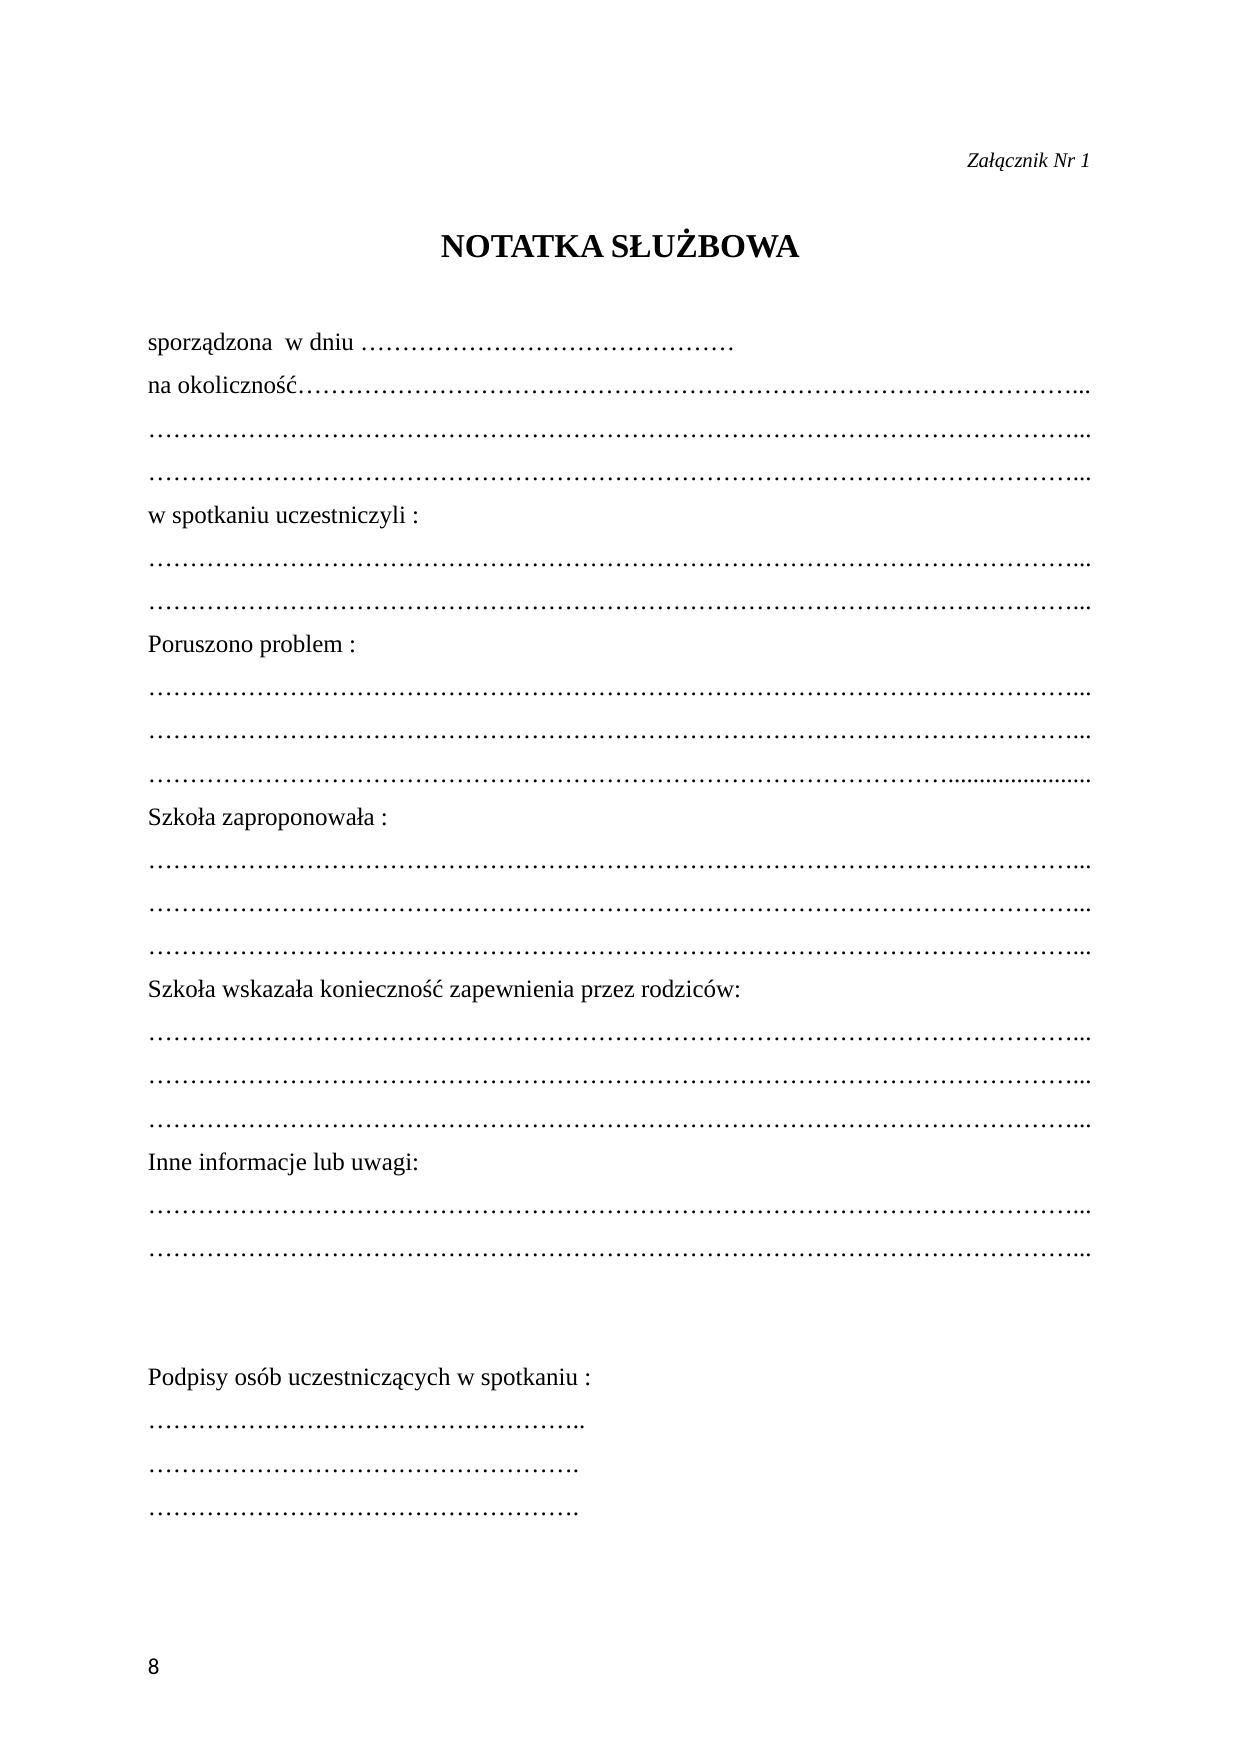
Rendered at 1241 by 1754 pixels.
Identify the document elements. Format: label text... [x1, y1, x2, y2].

text …………………………………………………………………………………………………... [148, 457, 1093, 486]
text Szkoła wskazała konieczność zapewnienia przez rodziców: [148, 974, 1093, 1003]
text …………………………………………………………………………………………………... [148, 543, 1093, 572]
text Załącznik Nr 1 [148, 148, 1093, 172]
text …………………………………………………………………………………………………... [148, 1190, 1093, 1219]
text …………………………………………….. [148, 1406, 1093, 1434]
text ……………………………………………. [148, 1492, 1093, 1521]
text …………………………………………………………………………………………………... [148, 931, 1093, 960]
text Poruszono problem : [148, 629, 1093, 658]
text …………………………………………………………………………………………………... [148, 1104, 1093, 1132]
text …………………………………………………………………………………………………... [148, 1061, 1093, 1089]
text w spotkaniu uczestniczyli : [148, 500, 1093, 529]
text …………………………………………………………………………………………………... [148, 414, 1093, 442]
text Inne informacje lub uwagi: [148, 1147, 1093, 1176]
text …………………………………………………………………………………………………... [148, 888, 1093, 917]
text NOTATKA SŁUŻBOWA [148, 227, 1093, 265]
text …………………………………………………………………………………………………... [148, 845, 1093, 874]
text ……………………………………………. [148, 1449, 1093, 1477]
text …………………………………………………………………………………………………... [148, 1233, 1093, 1262]
text Szkoła zaproponowała : [148, 802, 1093, 831]
text na okoliczność…………………………………………………………………………………... [148, 371, 1093, 399]
text Podpisy osób uczestniczących w spotkaniu : [148, 1362, 1093, 1391]
text …………………………………………………………………………………………………... [148, 672, 1093, 701]
text …………………………………………………………………………………………………... [148, 1017, 1093, 1046]
text …………………………………………………………………………………………………... [148, 586, 1093, 615]
text …………………………………………………………………………………………………... [148, 716, 1093, 744]
text sporządzona w dniu ……………………………………… [148, 327, 1093, 356]
text ……………………………………………………………………………………....................... [148, 759, 1093, 787]
